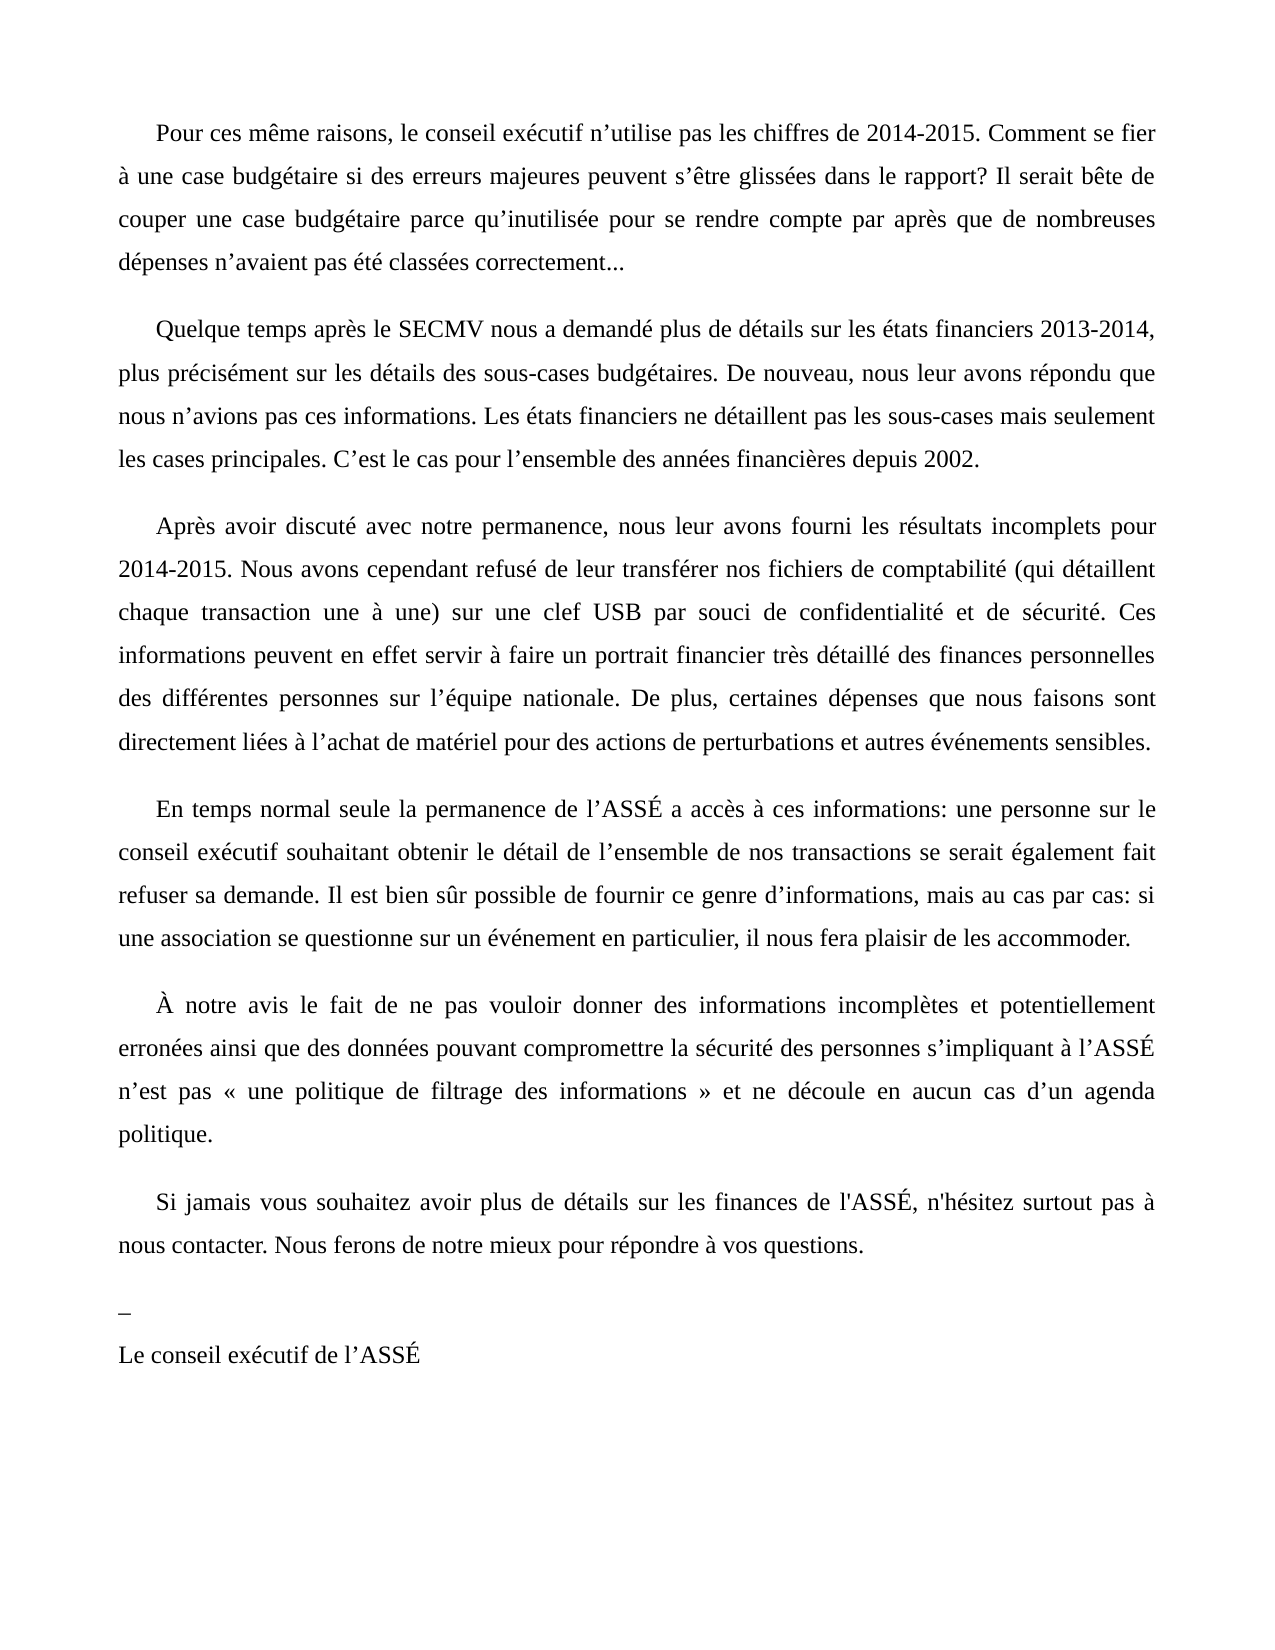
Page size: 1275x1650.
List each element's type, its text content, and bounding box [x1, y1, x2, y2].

text À notre avis le fait de ne pas vouloir donner des informations incomplètes et potentiellement erronées ainsi que des données pouvant compromettre la sécurité des personnes s’impliquant à l’ASSÉ n’est pas « une politique de filtrage des informations » et ne découle en aucun cas d’un agenda politique. [118, 990, 1157, 1148]
text Pour ces même raisons, le conseil exécutif n’utilise pas les chiffres de 2014-2015. Comment se fier à une case budgétaire si des erreurs majeures peuvent s’être glissées dans le rapport? Il serait bête de couper une case budgétaire parce qu’inutilisée pour se rendre compte par après que de nombreuses dépenses n’avaient pas été classées correctement... [118, 118, 1157, 276]
text Quelque temps après le SECMV nous a demandé plus de détails sur les états financiers 2013-2014, plus précisément sur les détails des sous-cases budgétaires. De nouveau, nous leur avons répondu que nous n’avions pas ces informations. Les états financiers ne détaillent pas les sous-cases mais seulement les cases principales. C’est le cas pour l’ensemble des années financières depuis 2002. [118, 314, 1157, 473]
text – Le conseil exécutif de l’ASSÉ [118, 1297, 1157, 1369]
text En temps normal seule la permanence de l’ASSÉ a accès à ces informations: une personne sur le conseil exécutif souhaitant obtenir le détail de l’ensemble de nos transactions se serait également fait refuser sa demande. Il est bien sûr possible de fournir ce genre d’informations, mais au cas par cas: si une association se questionne sur un événement en particulier, il nous fera plaisir de les accommoder. [118, 794, 1157, 952]
text Après avoir discuté avec notre permanence, nous leur avons fourni les résultats incomplets pour 2014-2015. Nous avons cependant refusé de leur transférer nos fichiers de comptabilité (qui détaillent chaque transaction une à une) sur une clef USB par souci de confidentialité et de sécurité. Ces informations peuvent en effet servir à faire un portrait financier très détaillé des finances personnelles des différentes personnes sur l’équipe nationale. De plus, certaines dépenses que nous faisons sont directement liées à l’achat de matériel pour des actions de perturbations et autres événements sensibles. [118, 511, 1157, 755]
text Si jamais vous souhaitez avoir plus de détails sur les finances de l'ASSÉ, n'hésitez surtout pas à nous contacter. Nous ferons de notre mieux pour répondre à vos questions. [118, 1187, 1157, 1258]
